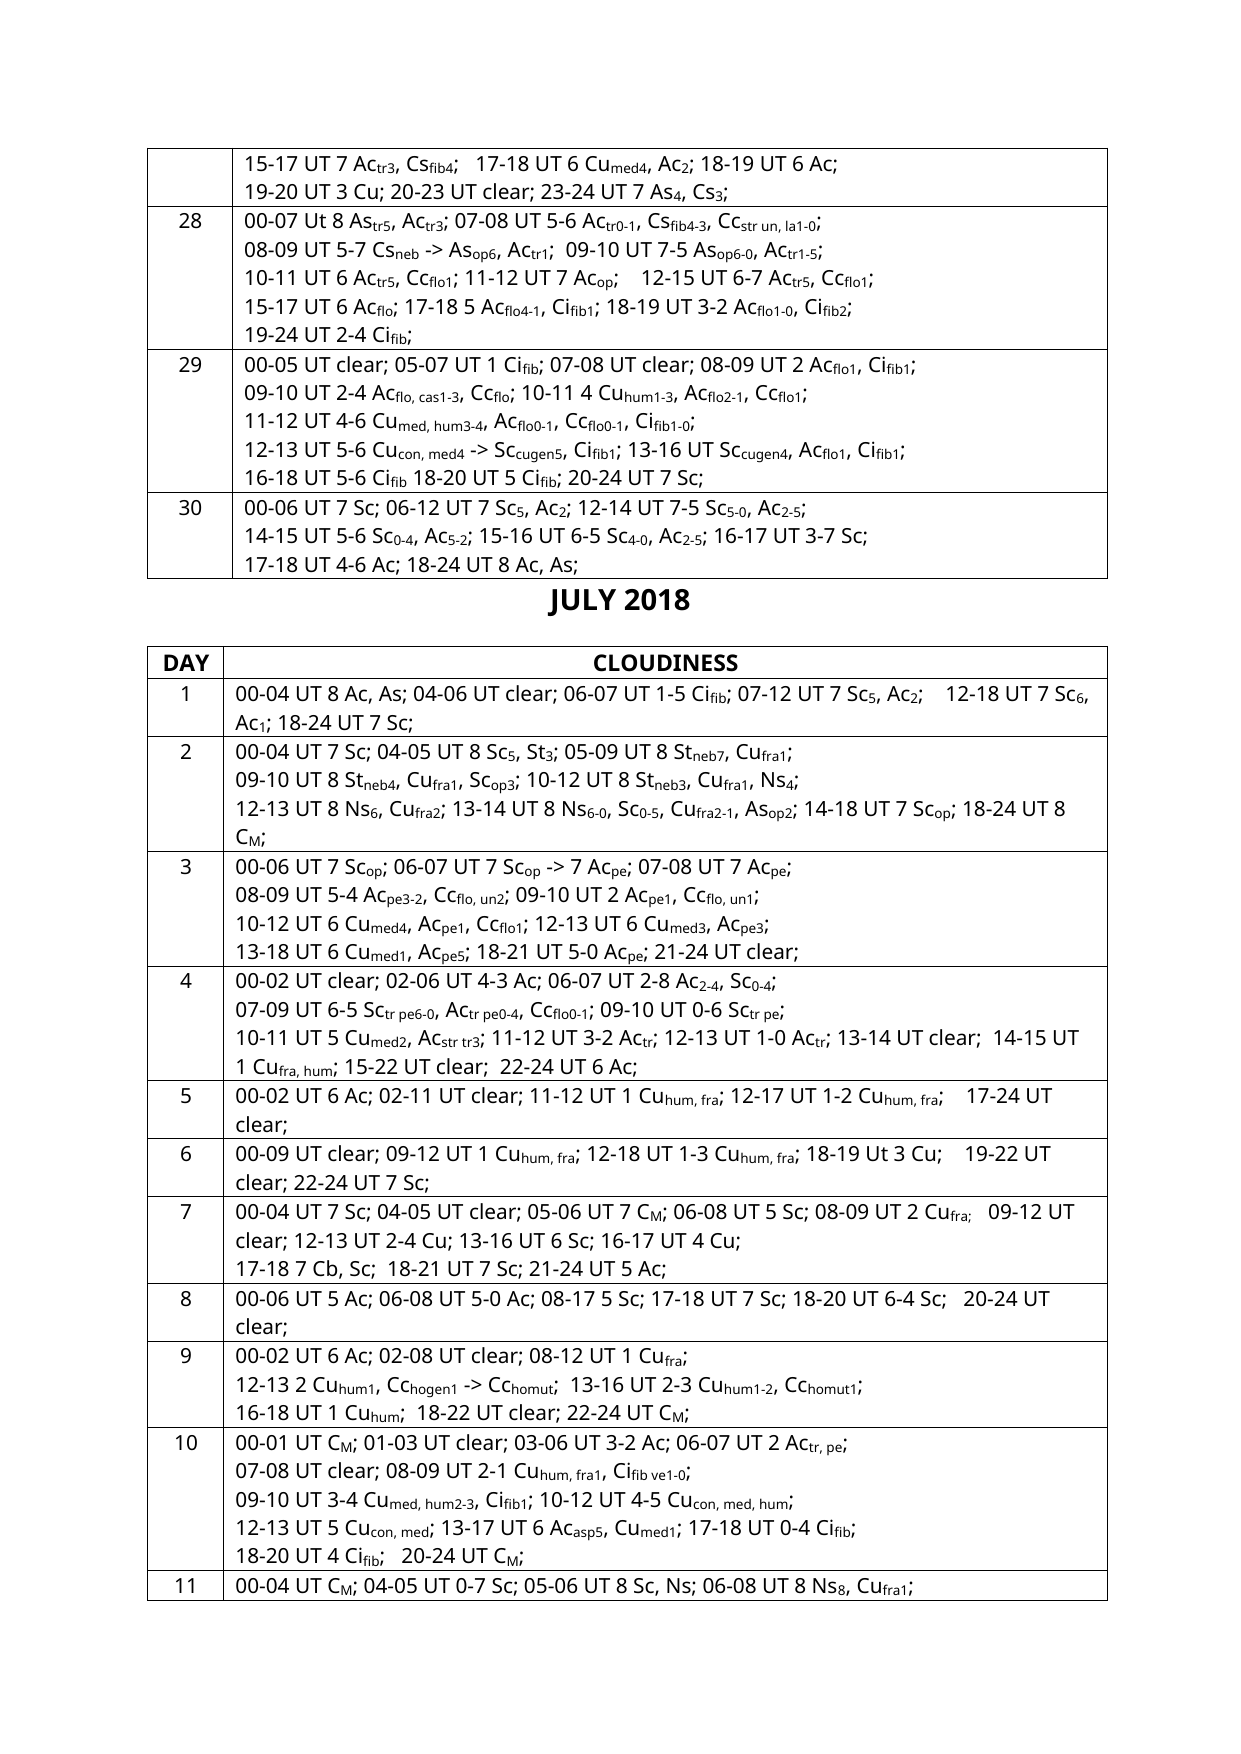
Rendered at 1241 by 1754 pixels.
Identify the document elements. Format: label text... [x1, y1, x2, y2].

table_cell 1 [148, 679, 223, 736]
table_cell 28 [148, 207, 232, 349]
table_cell 10 [148, 1428, 223, 1570]
table_cell 00-01 UT CM; 01-03 UT clear; 03-06 UT 3-2 Ac; 06-07 UT 2 Actr, pe; 07-08 UT clear; 08-09 UT 2-1 Cuhum, fra1, Cifib ve1-0; 09-10 UT 3-4 Cumed, hum2-3, Cifib1; 10-12 UT 4-5 Cucon, med, hum; 12-13 UT 5 Cucon, med; 13-17 UT 6 Acasp5, Cumed1; 17-18 UT 0-4 Cifib; 18-20 UT 4 Cifib; 20-24 UT CM; [224, 1428, 1107, 1570]
table_cell 00-06 UT 7 Scop; 06-07 UT 7 Scop -> 7 Acpe; 07-08 UT 7 Acpe; 08-09 UT 5-4 Acpe3-2, Ccflo, un2; 09-10 UT 2 Acpe1, Ccflo, un1; 10-12 UT 6 Cumed4, Acpe1, Ccflo1; 12-13 UT 6 Cumed3, Acpe3; 13-18 UT 6 Cumed1, Acpe5; 18-21 UT 5-0 Acpe; 21-24 UT clear; [224, 852, 1107, 966]
table_cell 00-02 UT clear; 02-06 UT 4-3 Ac; 06-07 UT 2-8 Ac2-4, Sc0-4; 07-09 UT 6-5 Sctr pe6-0, Actr pe0-4, Ccflo0-1; 09-10 UT 0-6 Sctr pe; 10-11 UT 5 Cumed2, Acstr tr3; 11-12 UT 3-2 Actr; 12-13 UT 1-0 Actr; 13-14 UT clear; 14-15 UT 1 Cufra, hum; 15-22 UT clear; 22-24 UT 6 Ac; [224, 967, 1107, 1080]
table_cell 00-05 UT clear; 05-07 UT 1 Cifib; 07-08 UT clear; 08-09 UT 2 Acflo1, Cifib1; 09-10 UT 2-4 Acflo, cas1-3, Ccflo; 10-11 4 Cuhum1-3, Acflo2-1, Ccflo1; 11-12 UT 4-6 Cumed, hum3-4, Acflo0-1, Ccflo0-1, Cifib1-0; 12-13 UT 5-6 Cucon, med4 -> Sccugen5, Cifib1; 13-16 UT Sccugen4, Acflo1, Cifib1; 16-18 UT 5-6 Cifib 18-20 UT 5 Cifib; 20-24 UT 7 Sc; [233, 350, 1107, 492]
table_cell 15-17 UT 7 Actr3, Csfib4; 17-18 UT 6 Cumed4, Ac2; 18-19 UT 6 Ac; 19-20 UT 3 Cu; 20-23 UT clear; 23-24 UT 7 As4, Cs3; [233, 149, 1107, 206]
table_cell 00-06 UT 7 Sc; 06-12 UT 7 Sc5, Ac2; 12-14 UT 7-5 Sc5-0, Ac2-5; 14-15 UT 5-6 Sc0-4, Ac5-2; 15-16 UT 6-5 Sc4-0, Ac2-5; 16-17 UT 3-7 Sc; 17-18 UT 4-6 Ac; 18-24 UT 8 Ac, As; [233, 493, 1107, 578]
table_cell 8 [148, 1284, 223, 1341]
table_cell 00-04 UT 8 Ac, As; 04-06 UT clear; 06-07 UT 1-5 Cifib; 07-12 UT 7 Sc5, Ac2; 12-18 UT 7 Sc6, Ac1; 18-24 UT 7 Sc; [224, 679, 1107, 736]
table_cell 30 [148, 493, 232, 578]
table_cell 00-06 UT 5 Ac; 06-08 UT 5-0 Ac; 08-17 5 Sc; 17-18 UT 7 Sc; 18-20 UT 6-4 Sc; 20-24 UT clear; [224, 1284, 1107, 1341]
table_cell 7 [148, 1197, 223, 1283]
table_cell 2 [148, 737, 223, 851]
table_cell 6 [148, 1139, 223, 1196]
table_header CLOUDINESS [224, 647, 1107, 678]
table_cell 3 [148, 852, 223, 966]
table_cell 9 [148, 1342, 223, 1427]
table_cell 00-09 UT clear; 09-12 UT 1 Cuhum, fra; 12-18 UT 1-3 Cuhum, fra; 18-19 Ut 3 Cu; 19-22 UT clear; 22-24 UT 7 Sc; [224, 1139, 1107, 1196]
table_cell 00-04 UT 7 Sc; 04-05 UT clear; 05-06 UT 7 CM; 06-08 UT 5 Sc; 08-09 UT 2 Cufra; 09-12 UT clear; 12-13 UT 2-4 Cu; 13-16 UT 6 Sc; 16-17 UT 4 Cu; 17-18 7 Cb, Sc; 18-21 UT 7 Sc; 21-24 UT 5 Ac; [224, 1197, 1107, 1283]
table_header DAY [148, 647, 223, 678]
table_cell 5 [148, 1081, 223, 1138]
table_cell 4 [148, 967, 223, 1080]
text JULY 2018 [148, 579, 1093, 619]
table_cell 00-04 UT 7 Sc; 04-05 UT 8 Sc5, St3; 05-09 UT 8 Stneb7, Cufra1; 09-10 UT 8 Stneb4, Cufra1, Scop3; 10-12 UT 8 Stneb3, Cufra1, Ns4; 12-13 UT 8 Ns6, Cufra2; 13-14 UT 8 Ns6-0, Sc0-5, Cufra2-1, Asop2; 14-18 UT 7 Scop; 18-24 UT 8 CM; [224, 737, 1107, 851]
table_cell 00-07 Ut 8 Astr5, Actr3; 07-08 UT 5-6 Actr0-1, Csfib4-3, Ccstr un, la1-0; 08-09 UT 5-7 Csneb -> Asop6, Actr1; 09-10 UT 7-5 Asop6-0, Actr1-5; 10-11 UT 6 Actr5, Ccflo1; 11-12 UT 7 Acop; 12-15 UT 6-7 Actr5, Ccflo1; 15-17 UT 6 Acflo; 17-18 5 Acflo4-1, Cifib1; 18-19 UT 3-2 Acflo1-0, Cifib2; 19-24 UT 2-4 Cifib; [233, 207, 1107, 349]
table_cell 29 [148, 350, 232, 492]
table_cell 11 [148, 1571, 223, 1599]
table_cell 00-02 UT 6 Ac; 02-08 UT clear; 08-12 UT 1 Cufra; 12-13 2 Cuhum1, Cchogen1 -> Cchomut; 13-16 UT 2-3 Cuhum1-2, Cchomut1; 16-18 UT 1 Cuhum; 18-22 UT clear; 22-24 UT CM; [224, 1342, 1107, 1427]
table_cell 00-02 UT 6 Ac; 02-11 UT clear; 11-12 UT 1 Cuhum, fra; 12-17 UT 1-2 Cuhum, fra; 17-24 UT clear; [224, 1081, 1107, 1138]
table_cell [148, 149, 232, 206]
table_cell 00-04 UT CM; 04-05 UT 0-7 Sc; 05-06 UT 8 Sc, Ns; 06-08 UT 8 Ns8, Cufra1; [224, 1571, 1107, 1599]
